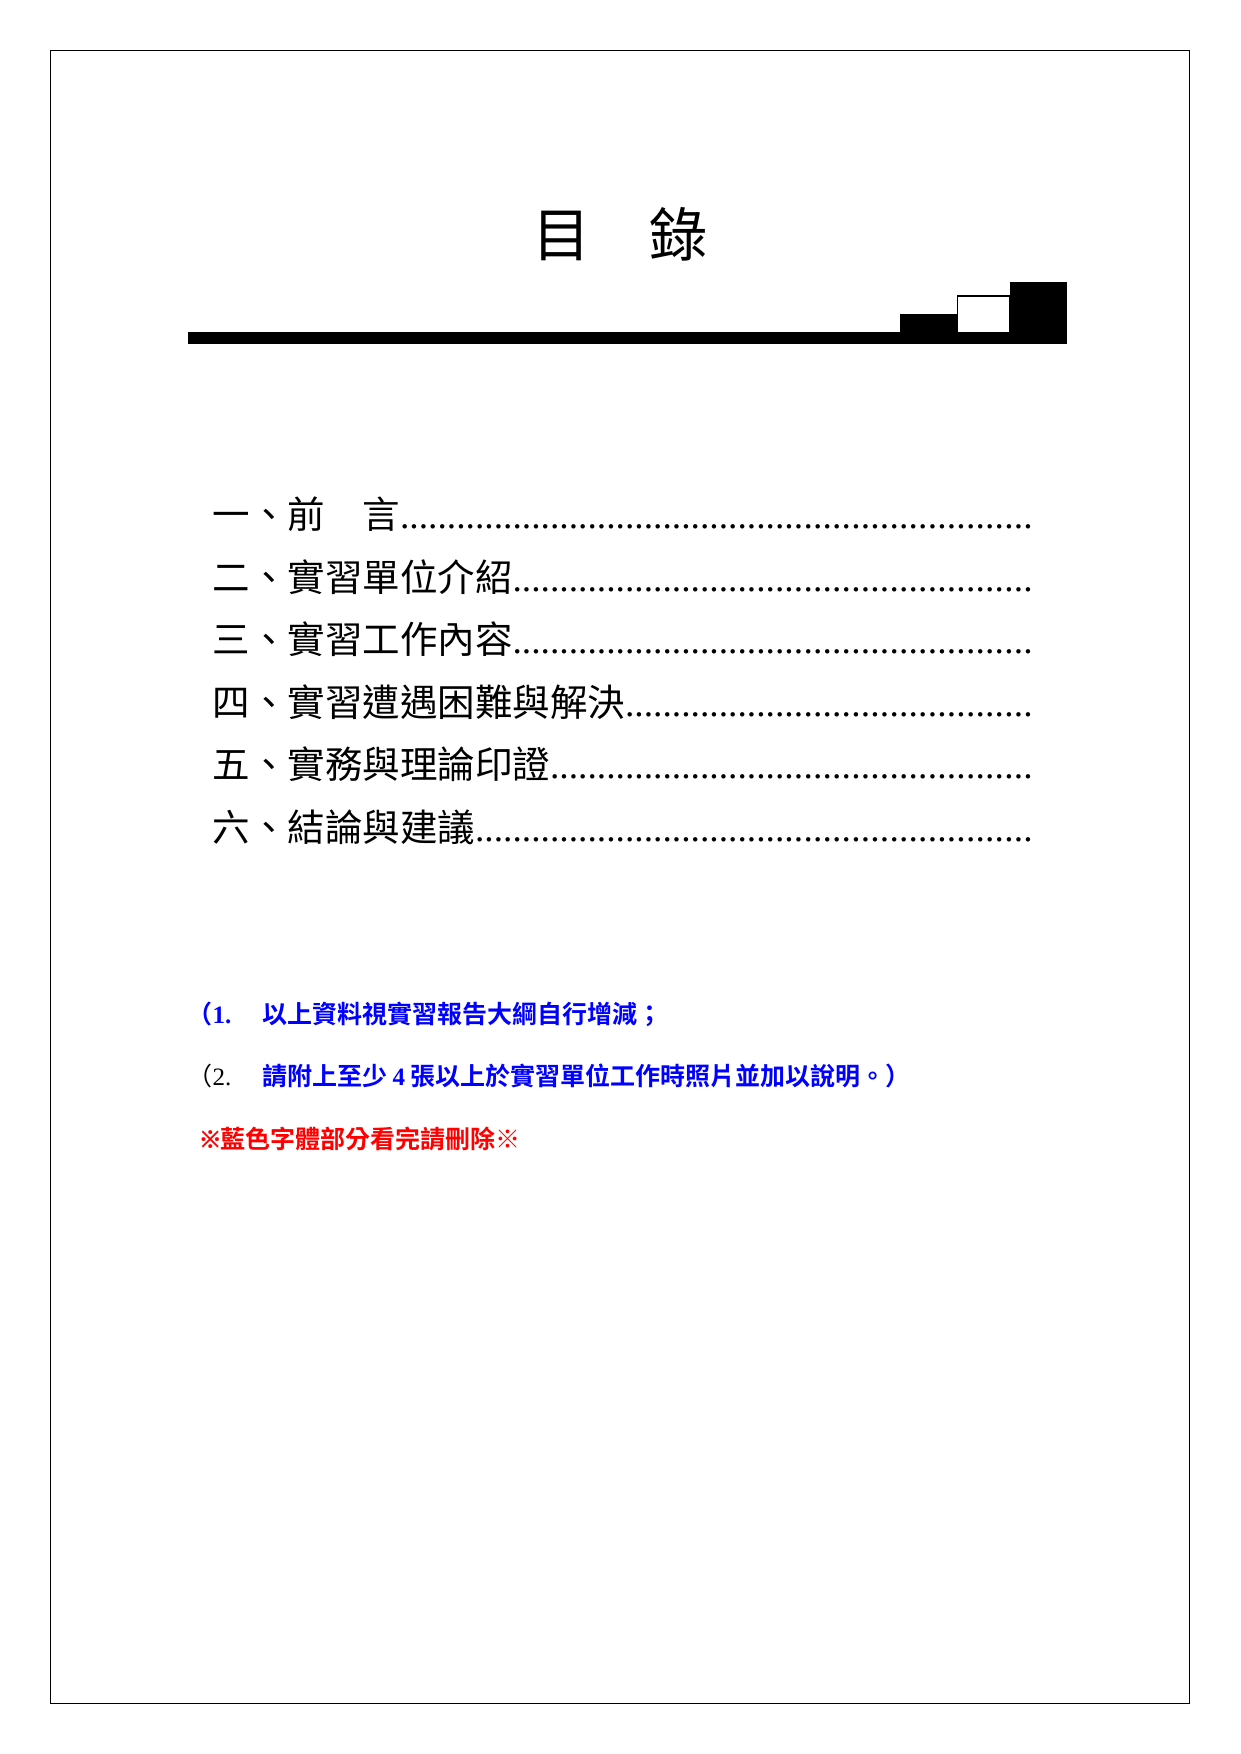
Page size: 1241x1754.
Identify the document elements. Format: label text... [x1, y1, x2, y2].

text 五、實務與理論印證 [212, 721, 1053, 783]
text 三、實習工作內容 [212, 596, 1053, 658]
text 六、結論與建議 [212, 783, 1053, 846]
list 請附上至少4張以上於實習單位工作時照片並加以說明。） [187, 1033, 1053, 1096]
text 目 錄 [187, 158, 1053, 283]
list 以上資料視實習報告大綱自行增減； [187, 971, 1053, 1033]
text ※藍色字體部分看完請刪除※ [187, 1096, 1053, 1158]
text 四、實習遭遇困難與解決 [212, 658, 1053, 721]
text 二、實習單位介紹 [212, 533, 1053, 596]
text 一、前 言 [212, 471, 1053, 533]
